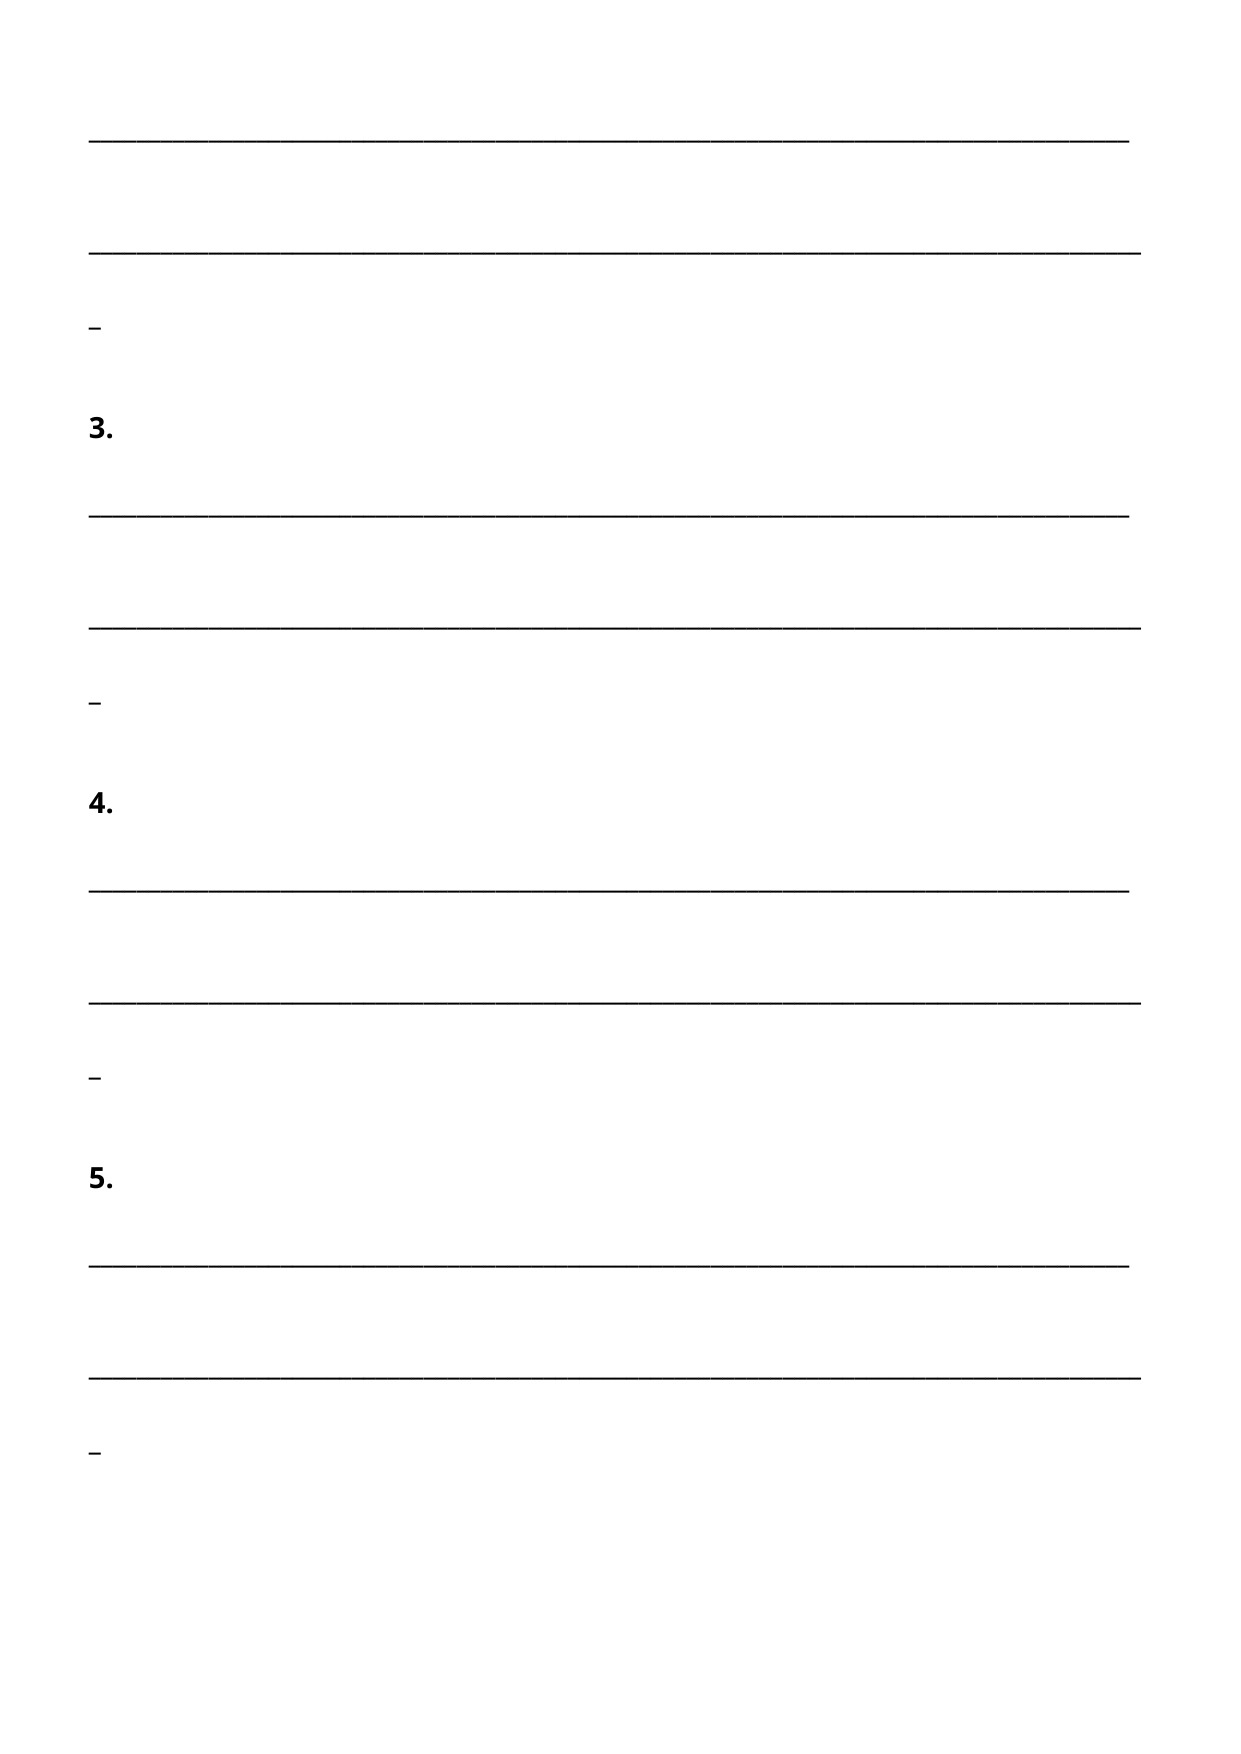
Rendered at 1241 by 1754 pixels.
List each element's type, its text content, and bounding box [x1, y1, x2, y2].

text _________________________________________________________________________________________ [89, 952, 1152, 1102]
text _______________________________________________________________________________________ [89, 89, 1152, 164]
text 3. _______________________________________________________________________________________ [89, 389, 1152, 539]
text 5. _______________________________________________________________________________________ [89, 1139, 1152, 1289]
text _________________________________________________________________________________________ [89, 202, 1152, 352]
text 4. _______________________________________________________________________________________ [89, 764, 1152, 914]
text _________________________________________________________________________________________ [89, 577, 1152, 727]
text _________________________________________________________________________________________ [89, 1327, 1152, 1477]
